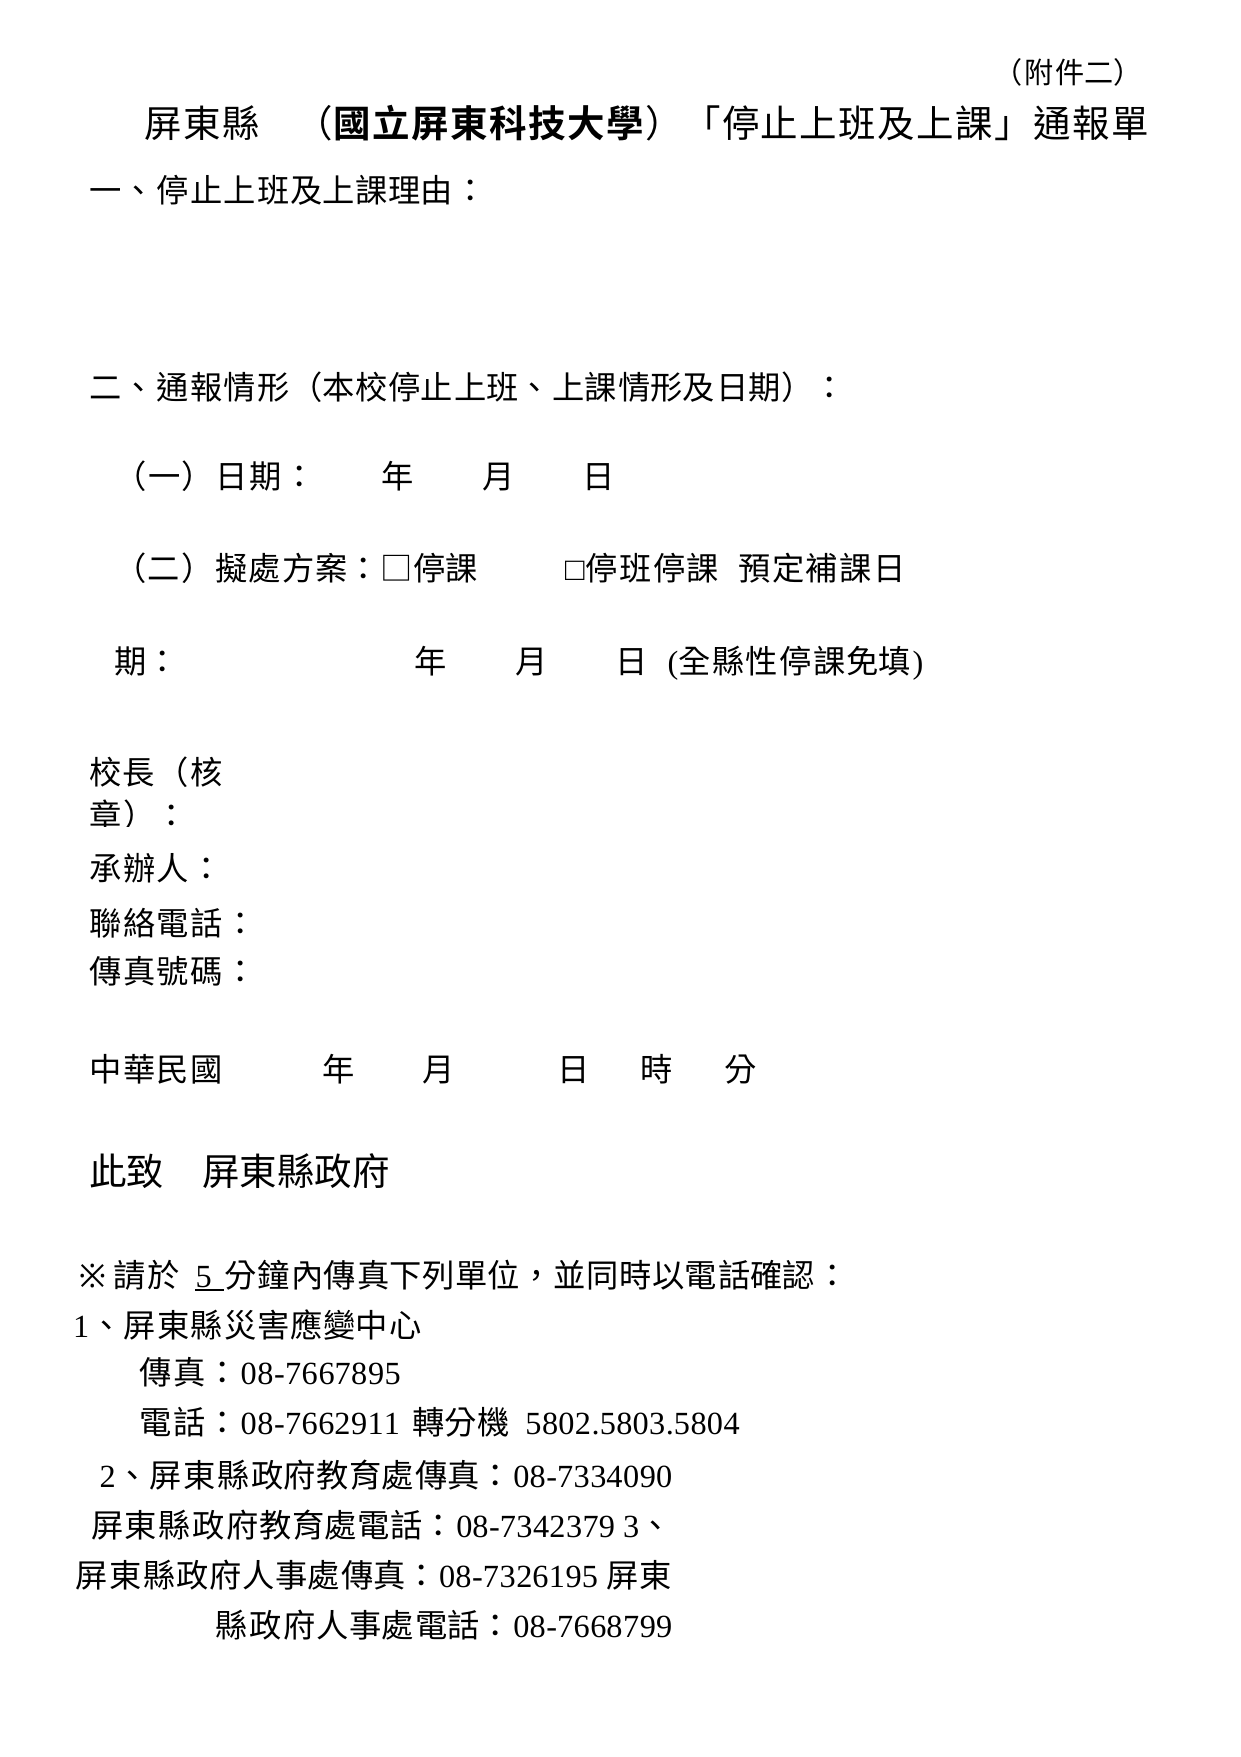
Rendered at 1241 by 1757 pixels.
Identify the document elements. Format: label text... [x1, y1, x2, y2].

table_cell [389, 902, 506, 1027]
subtitle 屏東縣 （國立屏東科技大學）「停止上班及上課」通報單 [144, 94, 1153, 149]
table_cell 中華民國 [85, 1027, 316, 1104]
table_cell [615, 902, 698, 1027]
subtitle 此致 屏東縣政府 [89, 1147, 1153, 1195]
table_cell 時 [615, 1027, 698, 1104]
table_cell [699, 827, 761, 902]
table_cell [316, 902, 389, 1027]
table_cell [506, 902, 615, 1027]
table_cell 分 [699, 1027, 761, 1104]
table_cell [615, 827, 698, 902]
text ※請於 5 分鐘內傳真下列單位，並同時以電話確認： 1、屏東縣災害應變中心 [73, 1247, 862, 1347]
table_cell [389, 827, 506, 902]
table_header 校長（核章）： [85, 750, 316, 827]
text 電話：08-7662911 轉分機 5802.5803.5804 [139, 1394, 1153, 1444]
text 二、通報情形（本校停止上班、上課情形及日期）： [89, 362, 1153, 408]
table_cell 聯絡電話： 傳真號碼： [85, 902, 316, 1027]
text （二）擬處方案：□停課 □停班停課 預定補課日期： 年 月 日 (全縣性停課免填) [114, 543, 926, 683]
text 2、屏東縣政府教育處傳真：08-7334090 屏東縣政府教育處電話：08-7342379 3、屏東縣政府人事處傳真：08-7326195 屏東縣政府人事處電話：08-7668799 [73, 1447, 672, 1647]
table_cell [316, 827, 389, 902]
table_cell [506, 827, 615, 902]
text 傳真：08-7667895 [139, 1347, 1153, 1394]
text 一、停止上班及上課理由： [89, 165, 1153, 212]
table_cell 月 [389, 1027, 506, 1104]
table_cell [699, 902, 761, 1027]
text （附件二） [73, 52, 1142, 91]
text （一）日期： 年 月 日 [114, 451, 1153, 498]
table_cell 承辦人： [85, 827, 316, 902]
table_cell 年 [316, 1027, 389, 1104]
table_cell 日 [506, 1027, 615, 1104]
table_header [316, 750, 761, 827]
